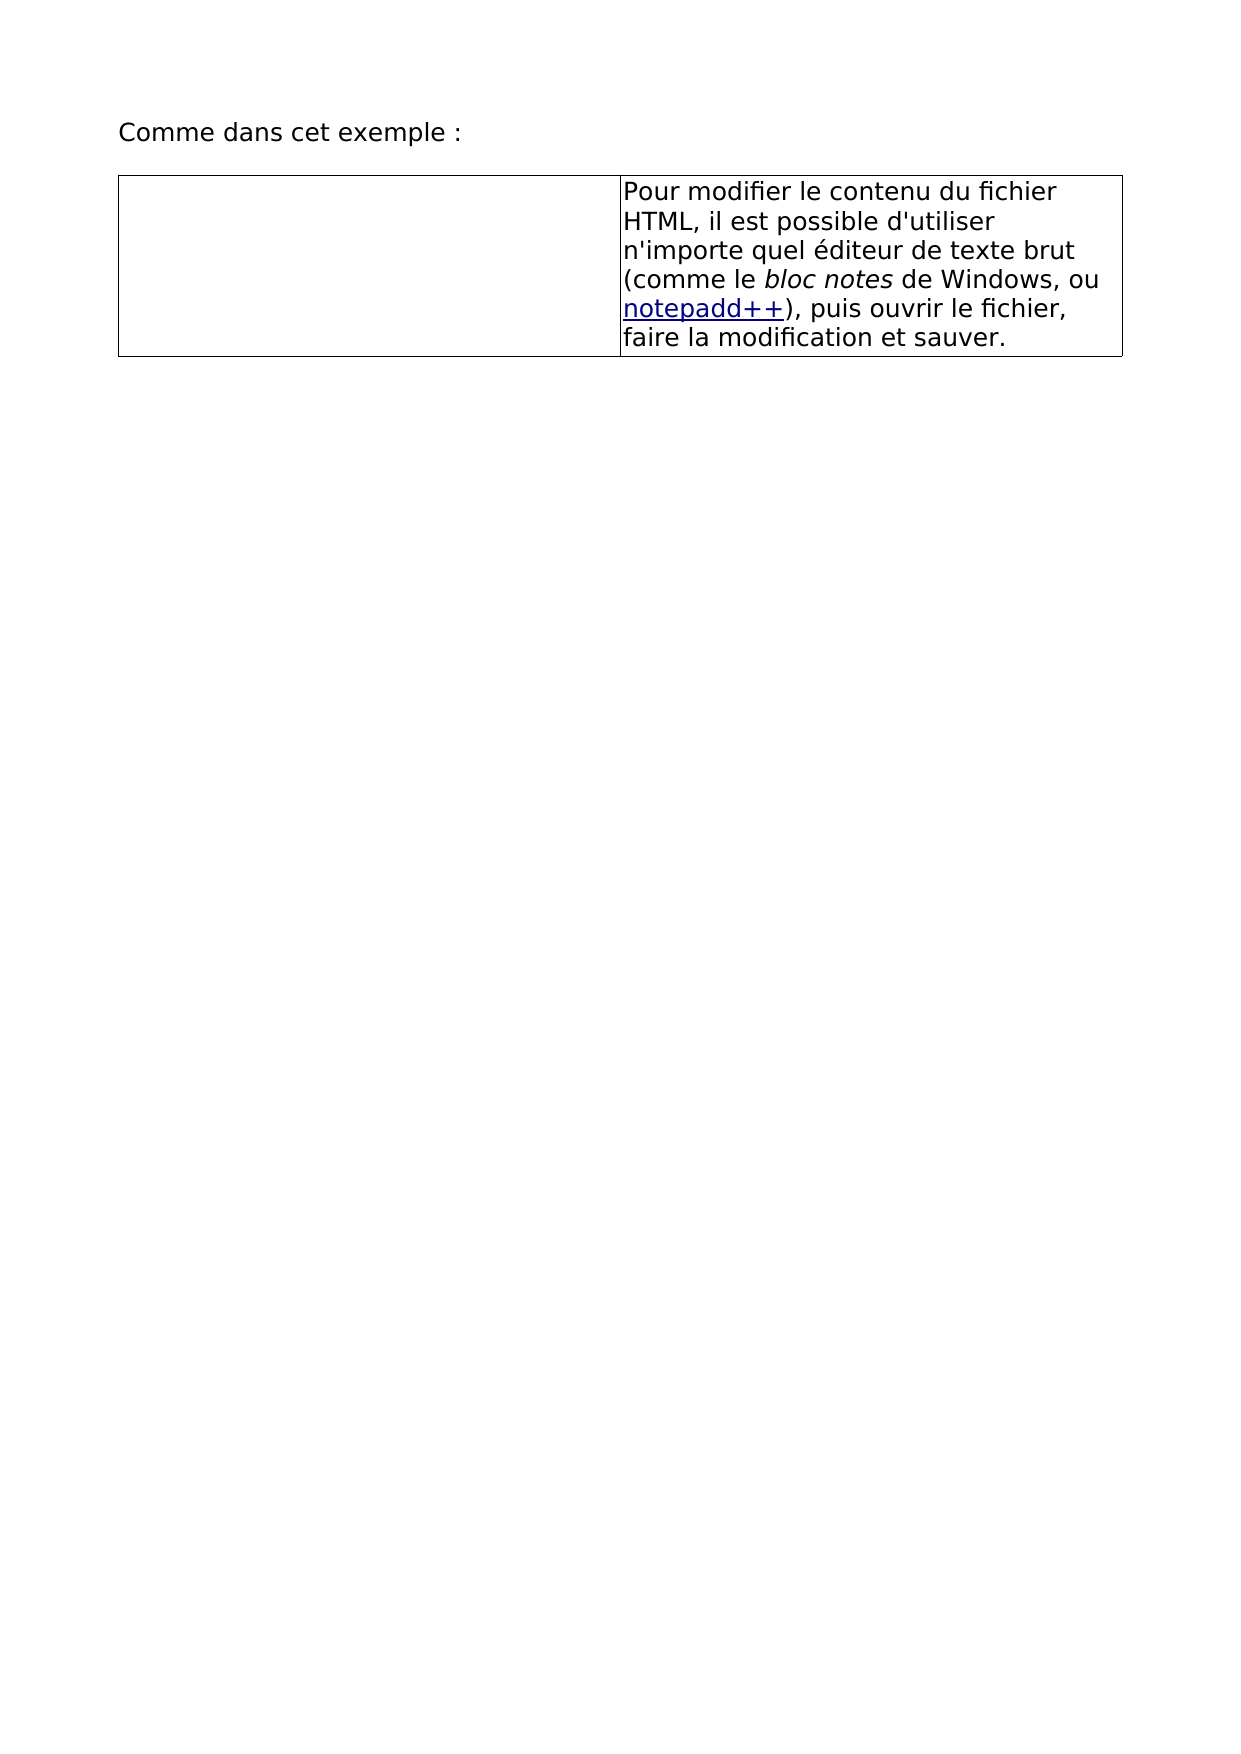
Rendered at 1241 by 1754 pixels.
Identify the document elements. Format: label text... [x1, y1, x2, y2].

table_header [119, 176, 620, 356]
text Comme dans cet exemple : [118, 118, 1122, 147]
table_header Pour modifier le contenu du fichier HTML, il est possible d'utiliser n'importe quel éditeur de texte brut (comme le bloc notes de Windows, ou notepadd++), puis ouvrir le fichier, faire la modification et sauver. [621, 176, 1122, 356]
